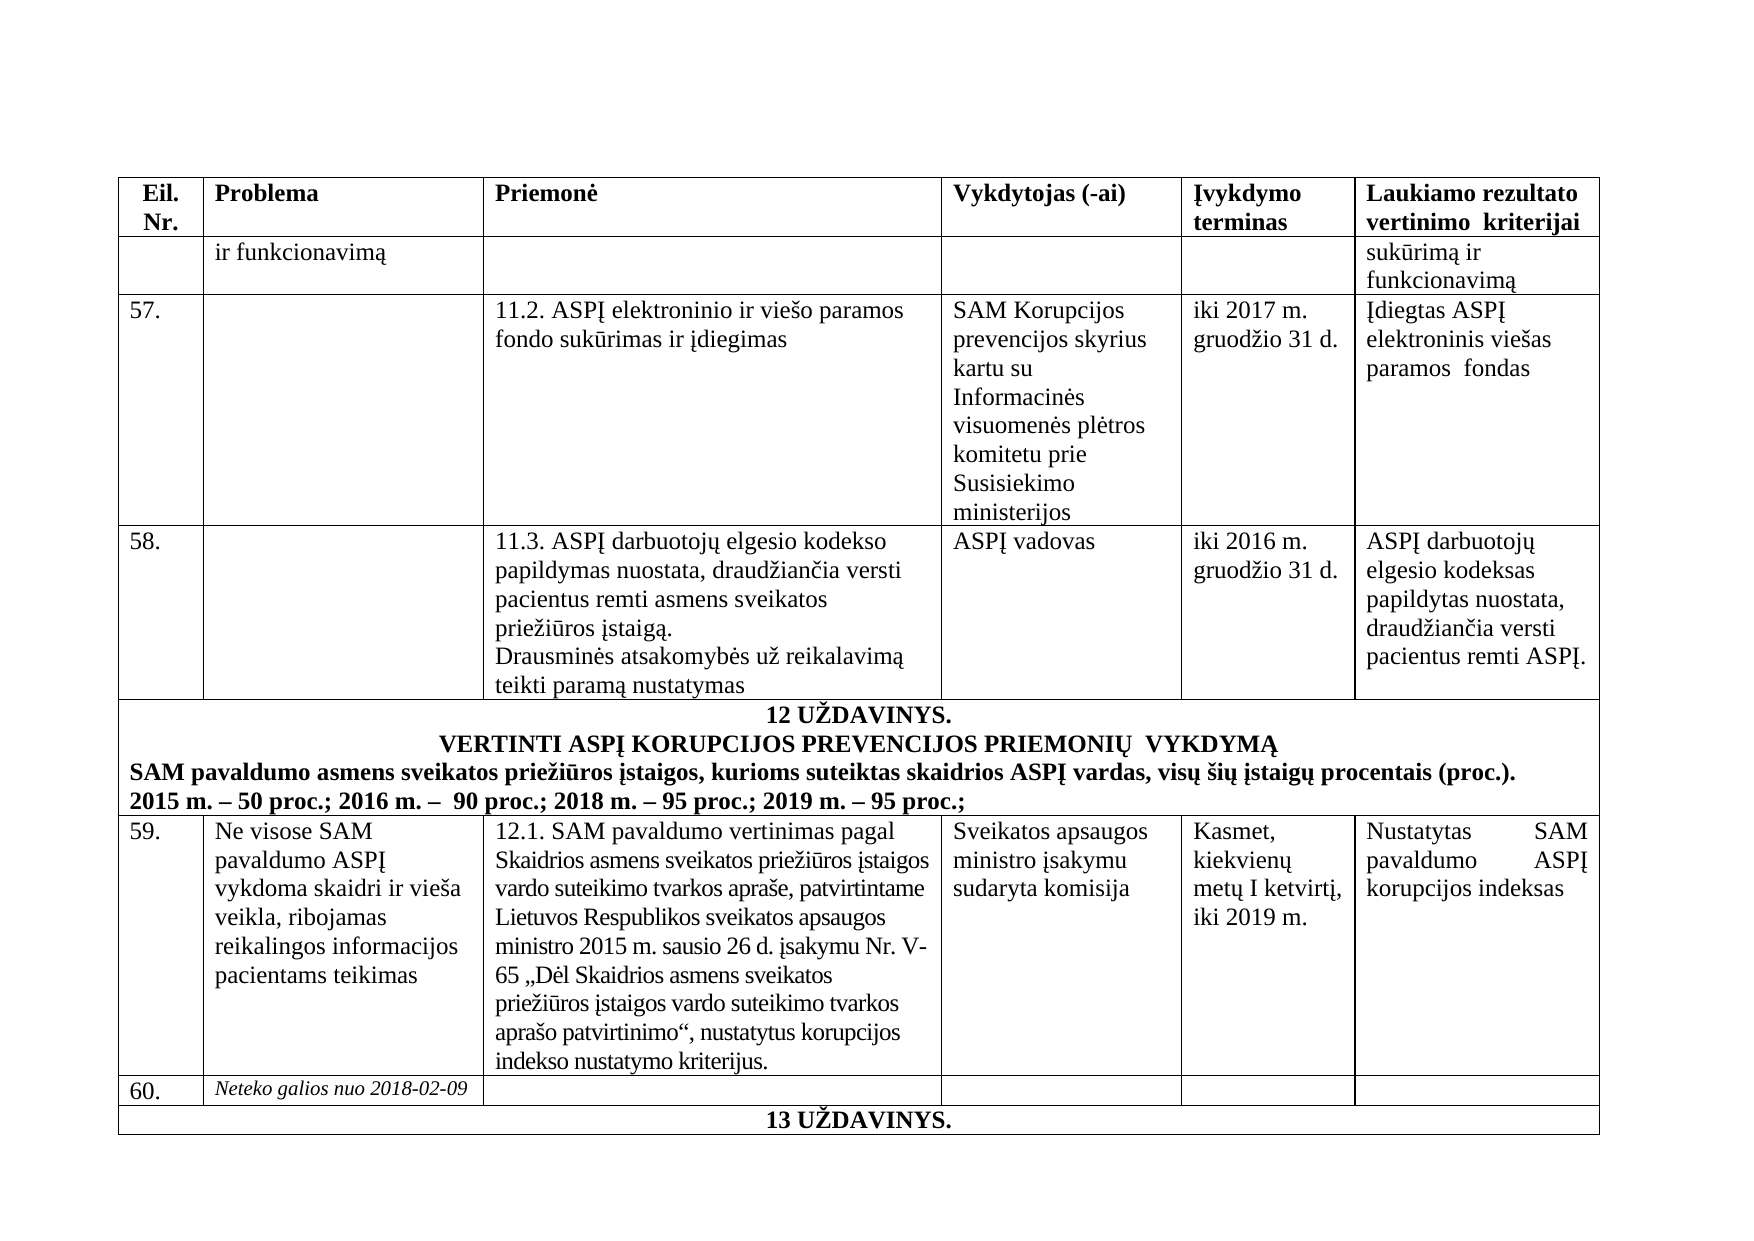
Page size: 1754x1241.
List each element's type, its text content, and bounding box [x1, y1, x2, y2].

table_cell 59. [119, 816, 203, 1075]
table_cell [484, 1076, 941, 1104]
table_header Vykdytojas (-ai) [942, 178, 1181, 236]
table_cell [204, 526, 483, 699]
table_header Laukiamo rezultato vertinimo kriterijai [1356, 178, 1599, 236]
table_cell iki 2017 m. gruodžio 31 d. [1182, 295, 1354, 525]
table_cell ir funkcionavimą [204, 237, 483, 294]
table_header Problema [204, 178, 483, 236]
table_cell [484, 237, 941, 294]
table_header Priemonė [484, 178, 941, 236]
table_cell 13 UŽDAVINYS. [119, 1106, 1599, 1134]
table_header Įvykdymo terminas [1182, 178, 1354, 236]
table_cell Įdiegtas ASPĮ elektroninis viešas paramos fondas [1356, 295, 1599, 525]
table_cell [942, 237, 1181, 294]
table_cell [1182, 237, 1354, 294]
table_header Eil. Nr. [119, 178, 203, 236]
table_cell [1356, 1076, 1599, 1104]
table_cell ASPĮ vadovas [942, 526, 1181, 699]
table_cell [204, 295, 483, 525]
table_cell Kasmet, kiekvienų metų I ketvirtį, iki 2019 m. [1182, 816, 1354, 1075]
table_cell Neteko galios nuo 2018-02-09 [204, 1076, 483, 1104]
table_cell 58. [119, 526, 203, 699]
table_cell 11.3. ASPĮ darbuotojų elgesio kodekso papildymas nuostata, draudžiančia versti pacientus remti asmens sveikatos priežiūros įstaigą. Drausminės atsakomybės už reikalavimą teikti paramą nustatymas [484, 526, 941, 699]
table_cell [119, 237, 203, 294]
table_cell 11.2. ASPĮ elektroninio ir viešo paramos fondo sukūrimas ir įdiegimas [484, 295, 941, 525]
table_cell SAM Korupcijos prevencijos skyrius kartu su Informacinės visuomenės plėtros komitetu prie Susisiekimo ministerijos [942, 295, 1181, 525]
table_cell Nustatytas SAM pavaldumo ASPĮ korupcijos indeksas [1356, 816, 1599, 1075]
table_cell iki 2016 m. gruodžio 31 d. [1182, 526, 1354, 699]
table_cell [1182, 1076, 1354, 1104]
table_cell 12 UŽDAVINYS. VERTINTI ASPĮ KORUPCIJOS PREVENCIJOS PRIEMONIŲ VYKDYMĄ SAM pavaldumo asmens sveikatos priežiūros įstaigos, kurioms suteiktas skaidrios ASPĮ vardas, visų šių įstaigų procentais (proc.). 2015 m. – 50 proc.; 2016 m. – 90 proc.; 2018 m. – 95 proc.; 2019 m. – 95 proc.; [119, 700, 1599, 815]
table_cell ASPĮ darbuotojų elgesio kodeksas papildytas nuostata, draudžiančia versti pacientus remti ASPĮ. [1356, 526, 1599, 699]
table_cell Ne visose SAM pavaldumo ASPĮ vykdoma skaidri ir vieša veikla, ribojamas reikalingos informacijos pacientams teikimas [204, 816, 483, 1075]
table_cell 60. [119, 1076, 203, 1104]
table_cell 12.1. SAM pavaldumo vertinimas pagal Skaidrios asmens sveikatos priežiūros įstaigos vardo suteikimo tvarkos apraše, patvirtintame Lietuvos Respublikos sveikatos apsaugos ministro 2015 m. sausio 26 d. įsakymu Nr. V-65 „Dėl Skaidrios asmens sveikatos priežiūros įstaigos vardo suteikimo tvarkos aprašo patvirtinimo“, nustatytus korupcijos indekso nustatymo kriterijus. [484, 816, 941, 1075]
table_cell Sveikatos apsaugos ministro įsakymu sudaryta komisija [942, 816, 1181, 1075]
table_cell 57. [119, 295, 203, 525]
table_cell [942, 1076, 1181, 1104]
table_cell sukūrimą ir funkcionavimą [1356, 237, 1599, 294]
